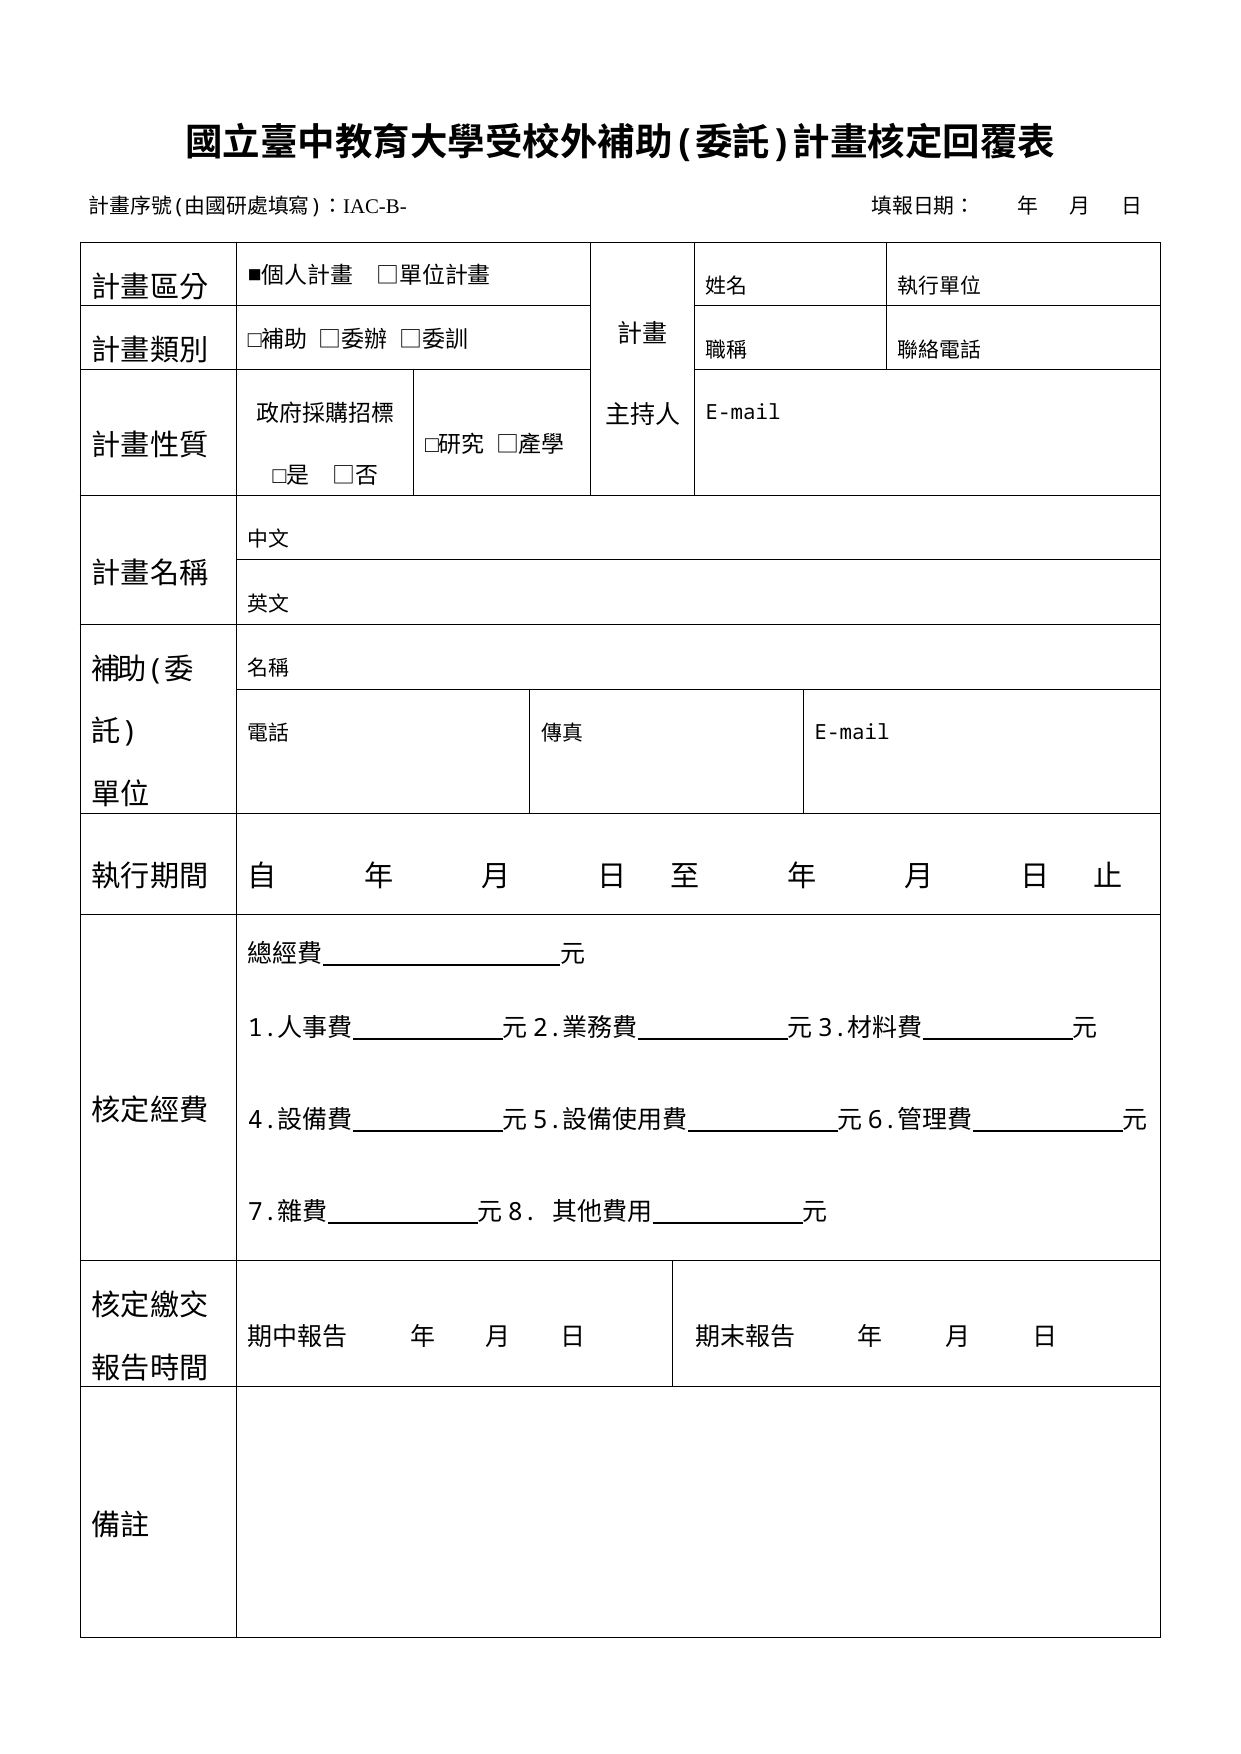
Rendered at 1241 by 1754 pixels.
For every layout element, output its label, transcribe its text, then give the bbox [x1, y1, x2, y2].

table_header 執行單位 [887, 243, 1160, 305]
table_cell 期中報告 年 月 日 [237, 1261, 672, 1386]
table_cell 計畫名稱 [81, 496, 236, 624]
table_cell 計畫類別 [81, 306, 236, 369]
table_cell [237, 1387, 1160, 1637]
table_cell 自 年 月 日 至 年 月 日 止 [237, 814, 1160, 914]
table_cell □補助 □委辦 □委訓 [237, 306, 590, 369]
table_cell 期末報告 年 月 日 [673, 1261, 1160, 1386]
text 國立臺中教育大學受校外補助(委託)計畫核定回覆表 [89, 112, 1152, 166]
table_cell 備註 [81, 1387, 236, 1637]
table_cell 核定經費 [81, 915, 236, 1260]
table_cell 計畫性質 [81, 370, 236, 495]
table_cell 政府採購招標 □是 □否 [237, 370, 413, 495]
table_cell 電話 [237, 690, 529, 813]
table_cell 名稱 [237, 625, 1160, 689]
table_cell 總經費 元 1.人事費 元2.業務費 元3.材料費 元 4.設備費 元5.設備使用費 元6.管理費 元 7.雜費 元8. 其他費用 元 [237, 915, 1160, 1260]
table_cell □研究 □產學 [414, 370, 590, 495]
text 計畫序號(由國研處填寫)：IAC-B- 填報日期： 年 月 日 [89, 189, 1152, 219]
table_cell 執行期間 [81, 814, 236, 914]
table_cell 聯絡電話 [887, 306, 1160, 369]
table_header 計畫 主持人 [591, 243, 694, 495]
table_cell 職稱 [695, 306, 886, 369]
table_header 姓名 [695, 243, 886, 305]
table_cell 傳真 [530, 690, 803, 813]
table_cell E-mail [804, 690, 1160, 813]
table_cell 補助(委託) 單位 [81, 625, 236, 813]
table_header 計畫區分 [81, 243, 236, 305]
table_header ■個人計畫 □單位計畫 [237, 243, 590, 305]
table_cell 英文 [237, 560, 1160, 624]
table_cell 中文 [237, 496, 1160, 559]
table_cell E-mail [695, 370, 1160, 495]
table_cell 核定繳交報告時間 [81, 1261, 236, 1386]
